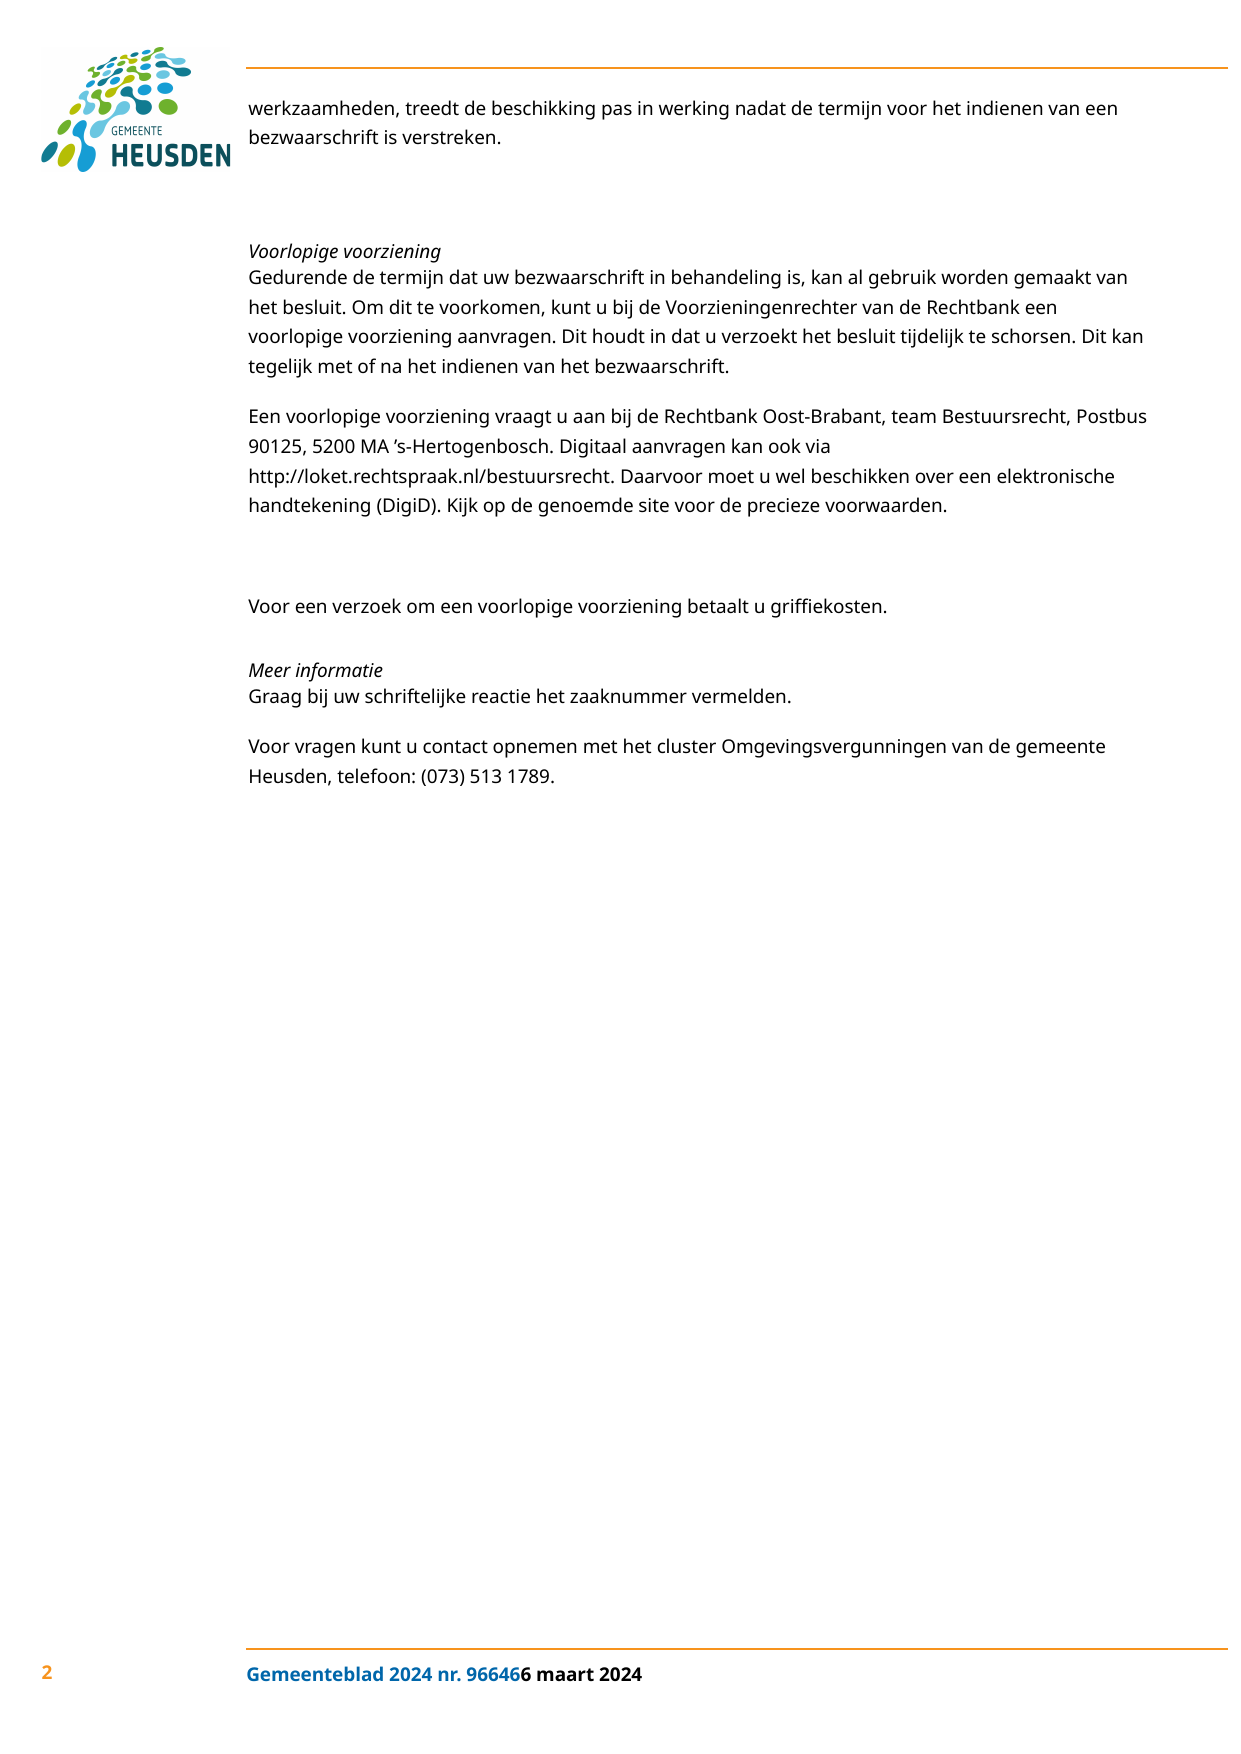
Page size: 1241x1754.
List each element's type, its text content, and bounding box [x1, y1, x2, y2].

text Meer informatie [248, 657, 1152, 683]
text Graag bij uw schriftelijke reactie het zaaknummer vermelden. [248, 683, 1152, 709]
text Gedurende de termijn dat uw bezwaarschrift in behandeling is, kan al gebruik worden gemaakt van het besluit. Om dit te voorkomen, kunt u bij de Voorzieningenrechter van de Rechtbank een voorlopige voorziening aanvragen. Dit houdt in dat u verzoekt het besluit tijdelijk te schorsen. Dit kan tegelijk met of na het indienen van het bezwaarschrift. [248, 264, 1152, 379]
text Een voorlopige voorziening vraagt u aan bij de Rechtbank Oost-Brabant, team Bestuursrecht, Postbus 90125, 5200 MA ’s-Hertogenbosch. Digitaal aanvragen kan ook via http://loket.rechtspraak.nl/bestuursrecht. Daarvoor moet u wel beschikken over een elektronische handtekening (DigiD). Kijk op de genoemde site voor de precieze voorwaarden. [248, 404, 1152, 518]
text Voor een verzoek om een voorlopige voorziening betaalt u griffiekosten. [248, 593, 1152, 619]
text Voor vragen kunt u contact opnemen met het cluster Omgevingsvergunningen van de gemeente Heusden, telefoon: (073) 513 1789. [248, 733, 1152, 789]
picture [41, 47, 231, 172]
text werkzaamheden, treedt de beschikking pas in werking nadat de termijn voor het indienen van een bezwaarschrift is verstreken. [248, 95, 1152, 150]
text Voorlopige voorziening [248, 239, 1152, 264]
